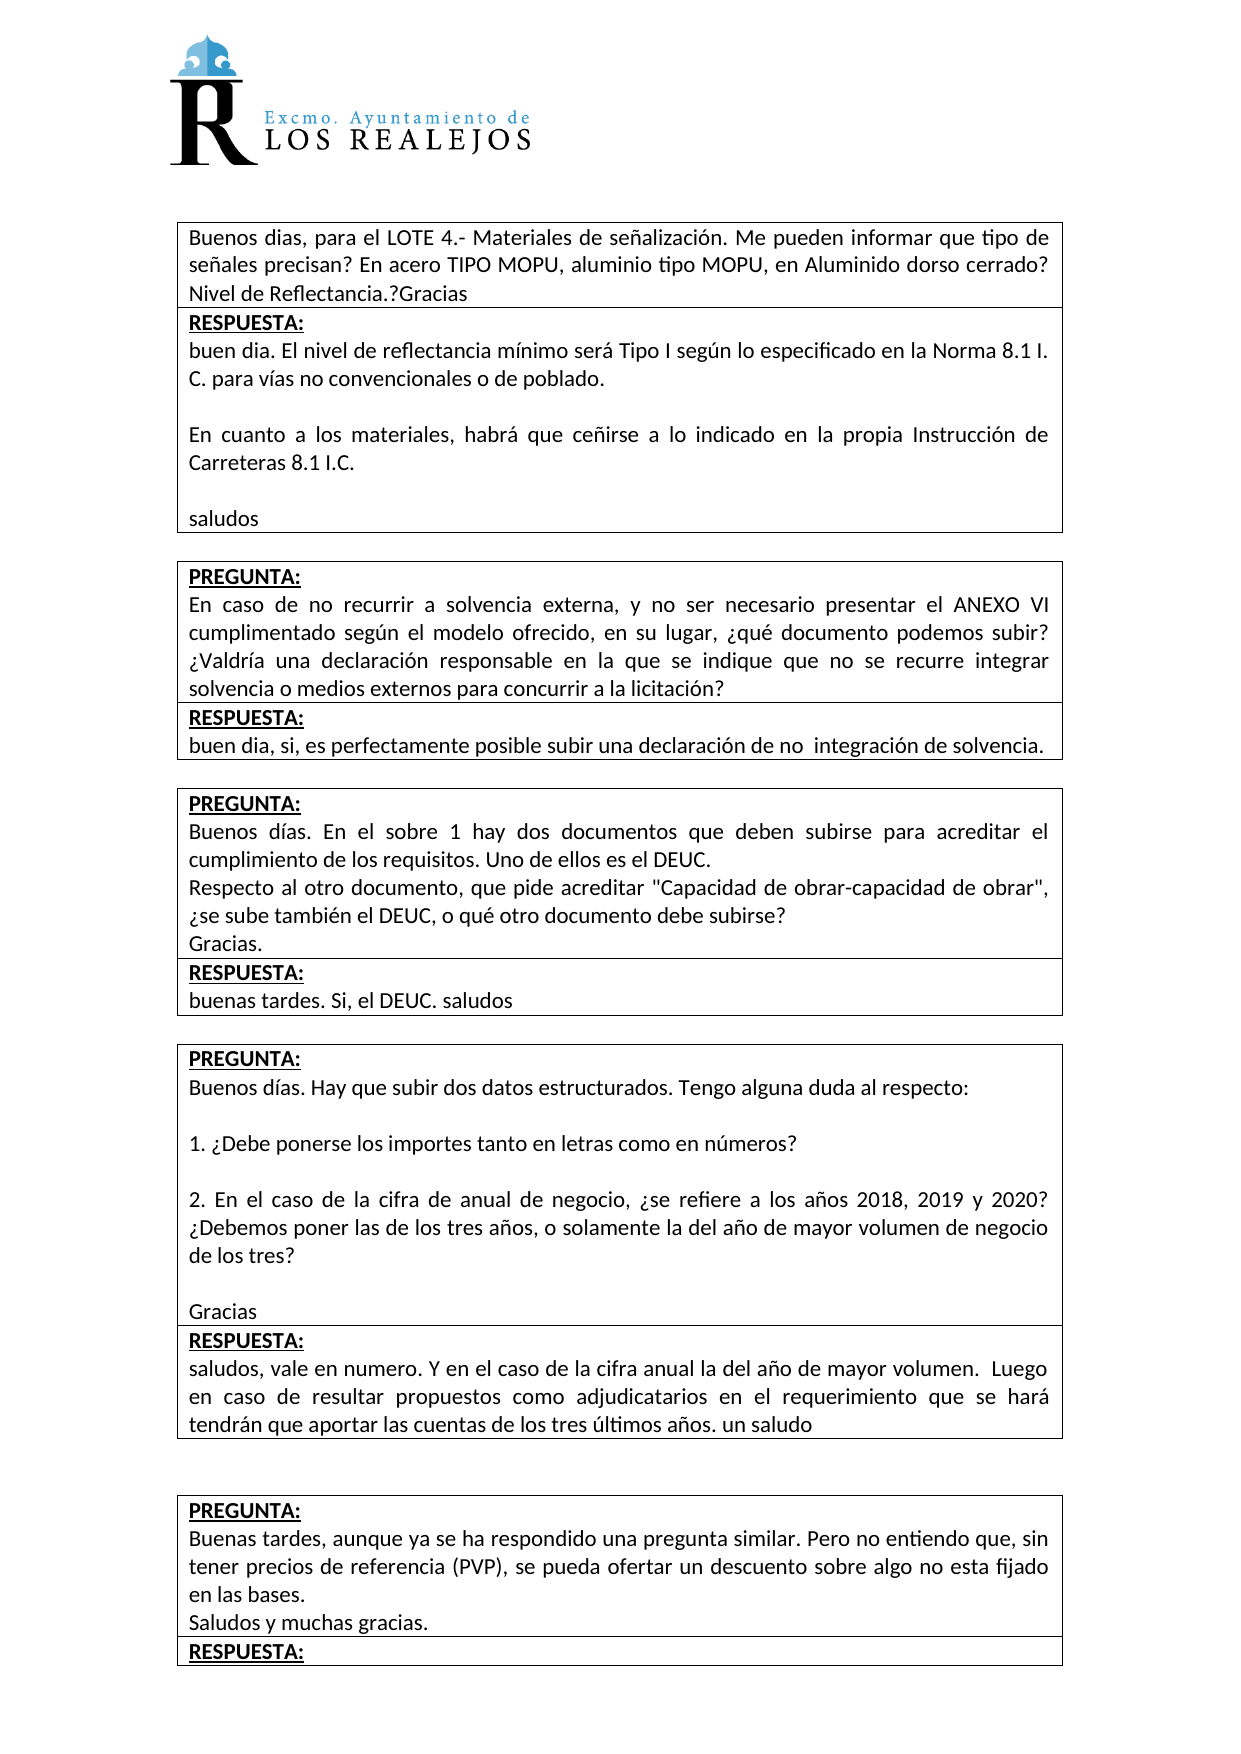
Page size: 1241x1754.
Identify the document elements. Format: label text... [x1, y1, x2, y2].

table_cell RESPUESTA: buen dia. El nivel de reflectancia mínimo será Tipo I según lo especificado en la Norma 8.1 I. C. para vías no convencionales o de poblado. En cuanto a los materiales, habrá que ceñirse a lo indicado en la propia Instrucción de Carreteras 8.1 I.C. saludos [178, 308, 1062, 532]
table_cell RESPUESTA: buen dia, si, es perfectamente posible subir una declaración de no integración de solvencia. [178, 703, 1062, 759]
table_header PREGUNTA: En caso de no recurrir a solvencia externa, y no ser necesario presentar el ANEXO VI cumplimentado según el modelo ofrecido, en su lugar, ¿qué documento podemos subir? ¿Valdría una declaración responsable en la que se indique que no se recurre integrar solvencia o medios externos para concurrir a la licitación? [178, 562, 1062, 702]
table_cell RESPUESTA: saludos, vale en numero. Y en el caso de la cifra anual la del año de mayor volumen. Luego en caso de resultar propuestos como adjudicatarios en el requerimiento que se hará tendrán que aportar las cuentas de los tres últimos años. un saludo [178, 1326, 1062, 1438]
table_cell RESPUESTA: [178, 1637, 1062, 1665]
table_header Buenos dias, para el LOTE 4.- Materiales de señalización. Me pueden informar que tipo de señales precisan? En acero TIPO MOPU, aluminio tipo MOPU, en Aluminido dorso cerrado? Nivel de Reflectancia.?Gracias [178, 223, 1062, 307]
table_header PREGUNTA: Buenas tardes, aunque ya se ha respondido una pregunta similar. Pero no entiendo que, sin tener precios de referencia (PVP), se pueda ofertar un descuento sobre algo no esta fijado en las bases. Saludos y muchas gracias. [178, 1496, 1062, 1636]
table_header PREGUNTA: Buenos días. Hay que subir dos datos estructurados. Tengo alguna duda al respecto: 1. ¿Debe ponerse los importes tanto en letras como en números? 2. En el caso de la cifra de anual de negocio, ¿se refiere a los años 2018, 2019 y 2020? ¿Debemos poner las de los tres años, o solamente la del año de mayor volumen de negocio de los tres? Gracias [178, 1045, 1062, 1325]
table_cell RESPUESTA: buenas tardes. Si, el DEUC. saludos [178, 959, 1062, 1014]
table_header PREGUNTA: Buenos días. En el sobre 1 hay dos documentos que deben subirse para acreditar el cumplimiento de los requisitos. Uno de ellos es el DEUC. Respecto al otro documento, que pide acreditar "Capacidad de obrar-capacidad de obrar", ¿se sube también el DEUC, o qué otro documento debe subirse? Gracias. [178, 789, 1062, 957]
